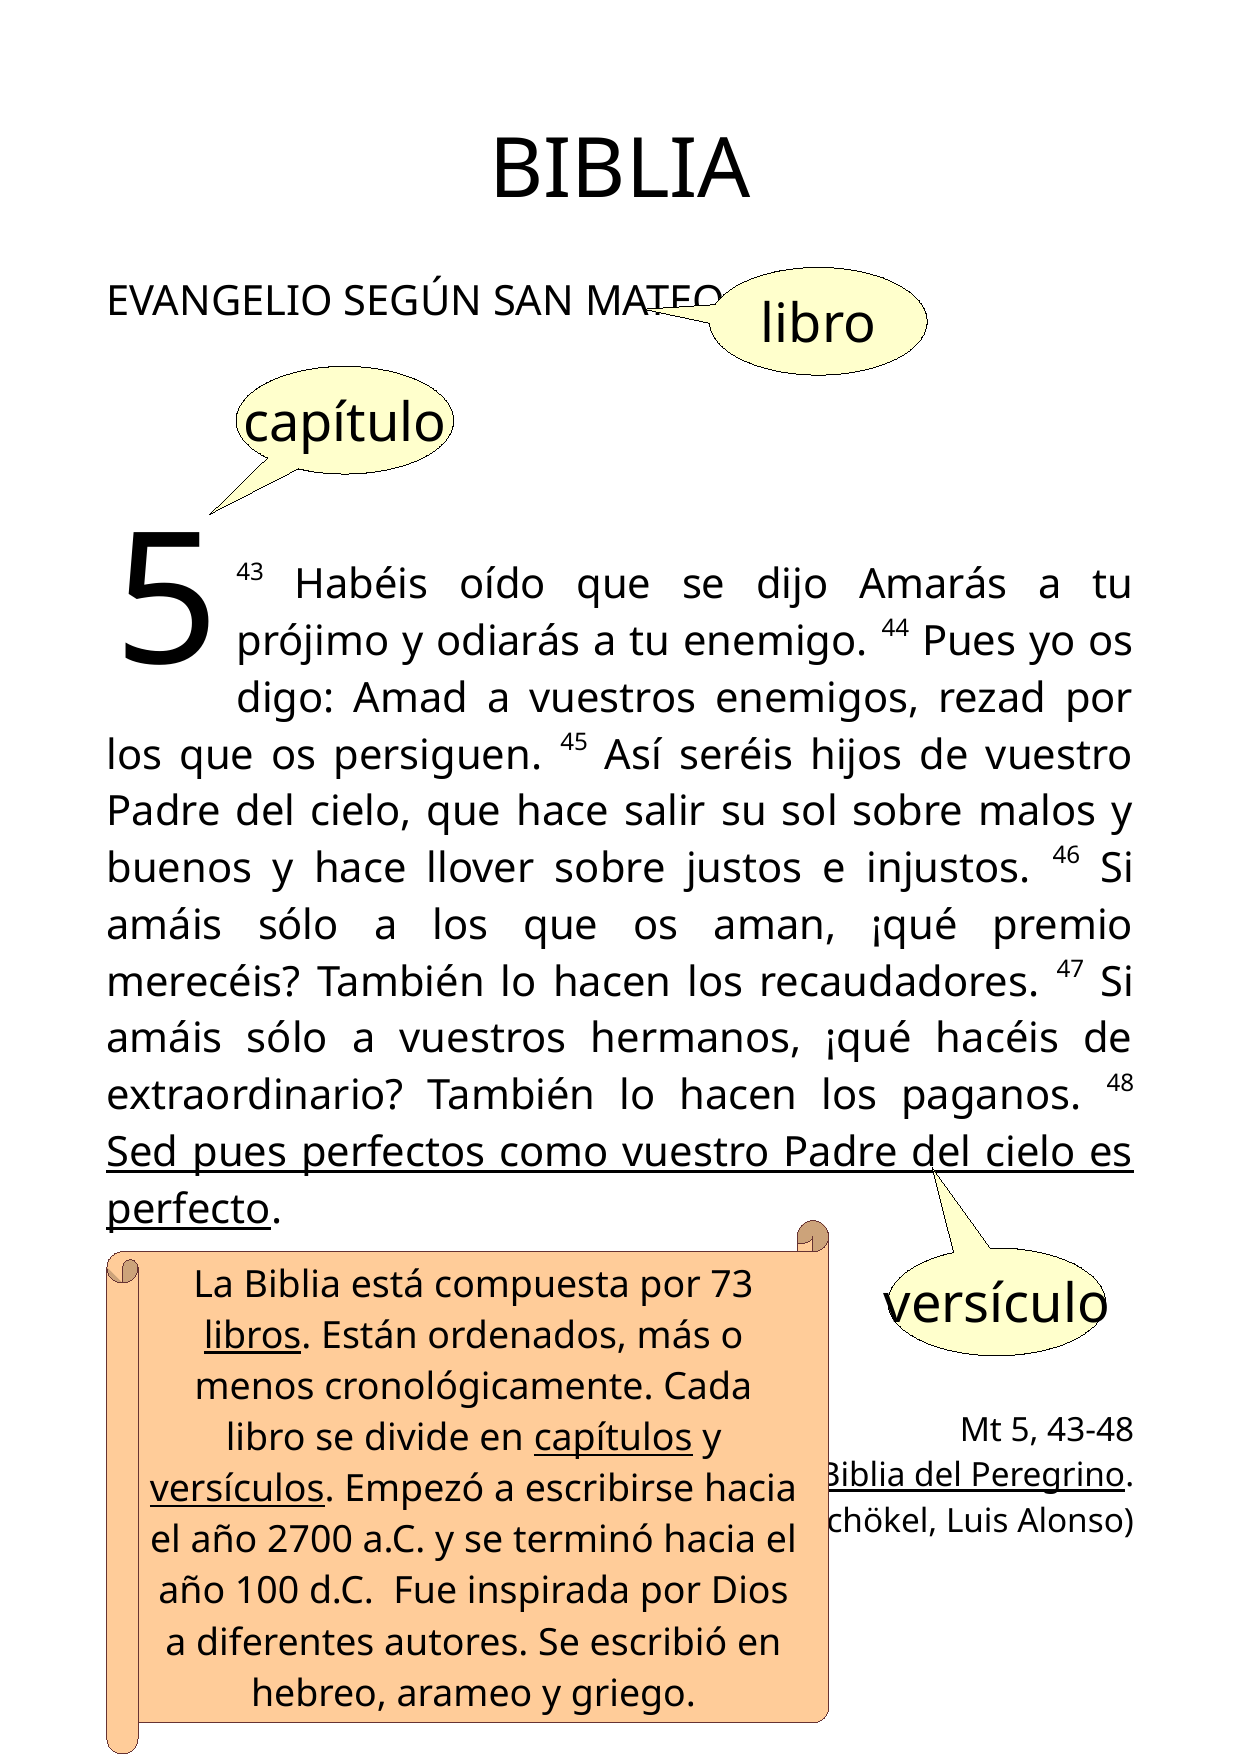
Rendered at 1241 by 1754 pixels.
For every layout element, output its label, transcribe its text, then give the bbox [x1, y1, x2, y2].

text perfecto. [106, 1173, 949, 1235]
text Mt 5, 43-48 [829, 1406, 1134, 1451]
text BIBLIA [106, 109, 1134, 222]
text 43 Habéis oído que se dijo Amarás a tu prójimo y odiarás a tu enemigo. 44 Pues yo os digo: Amad a vuestros enemigos, rezad por los que os persiguen. 45 Así seréis hijos de vuestro Padre del cielo, que hace salir su sol sobre malos y buenos y hace llover sobre justos e injustos. 46 Si amáis sólo a los que os aman, ¡qué premio merecéis? También lo hacen los recaudadores. 47 Si amáis sólo a vuestros hermanos, ¡qué hacéis de extraordinario? También lo hacen los paganos. 48 Sed pues perfectos como vuestro Padre del cielo es [106, 554, 1134, 1170]
text Schökel, Luis Alonso) [829, 1497, 1134, 1542]
text EVANGELIO SEGÚN SAN MATEO [106, 270, 779, 327]
text [937, 1173, 1134, 1235]
text EVANGELIO SEGÚN SAN MATEO [858, 270, 1134, 327]
text (Biblia del Peregrino. [829, 1451, 1134, 1497]
